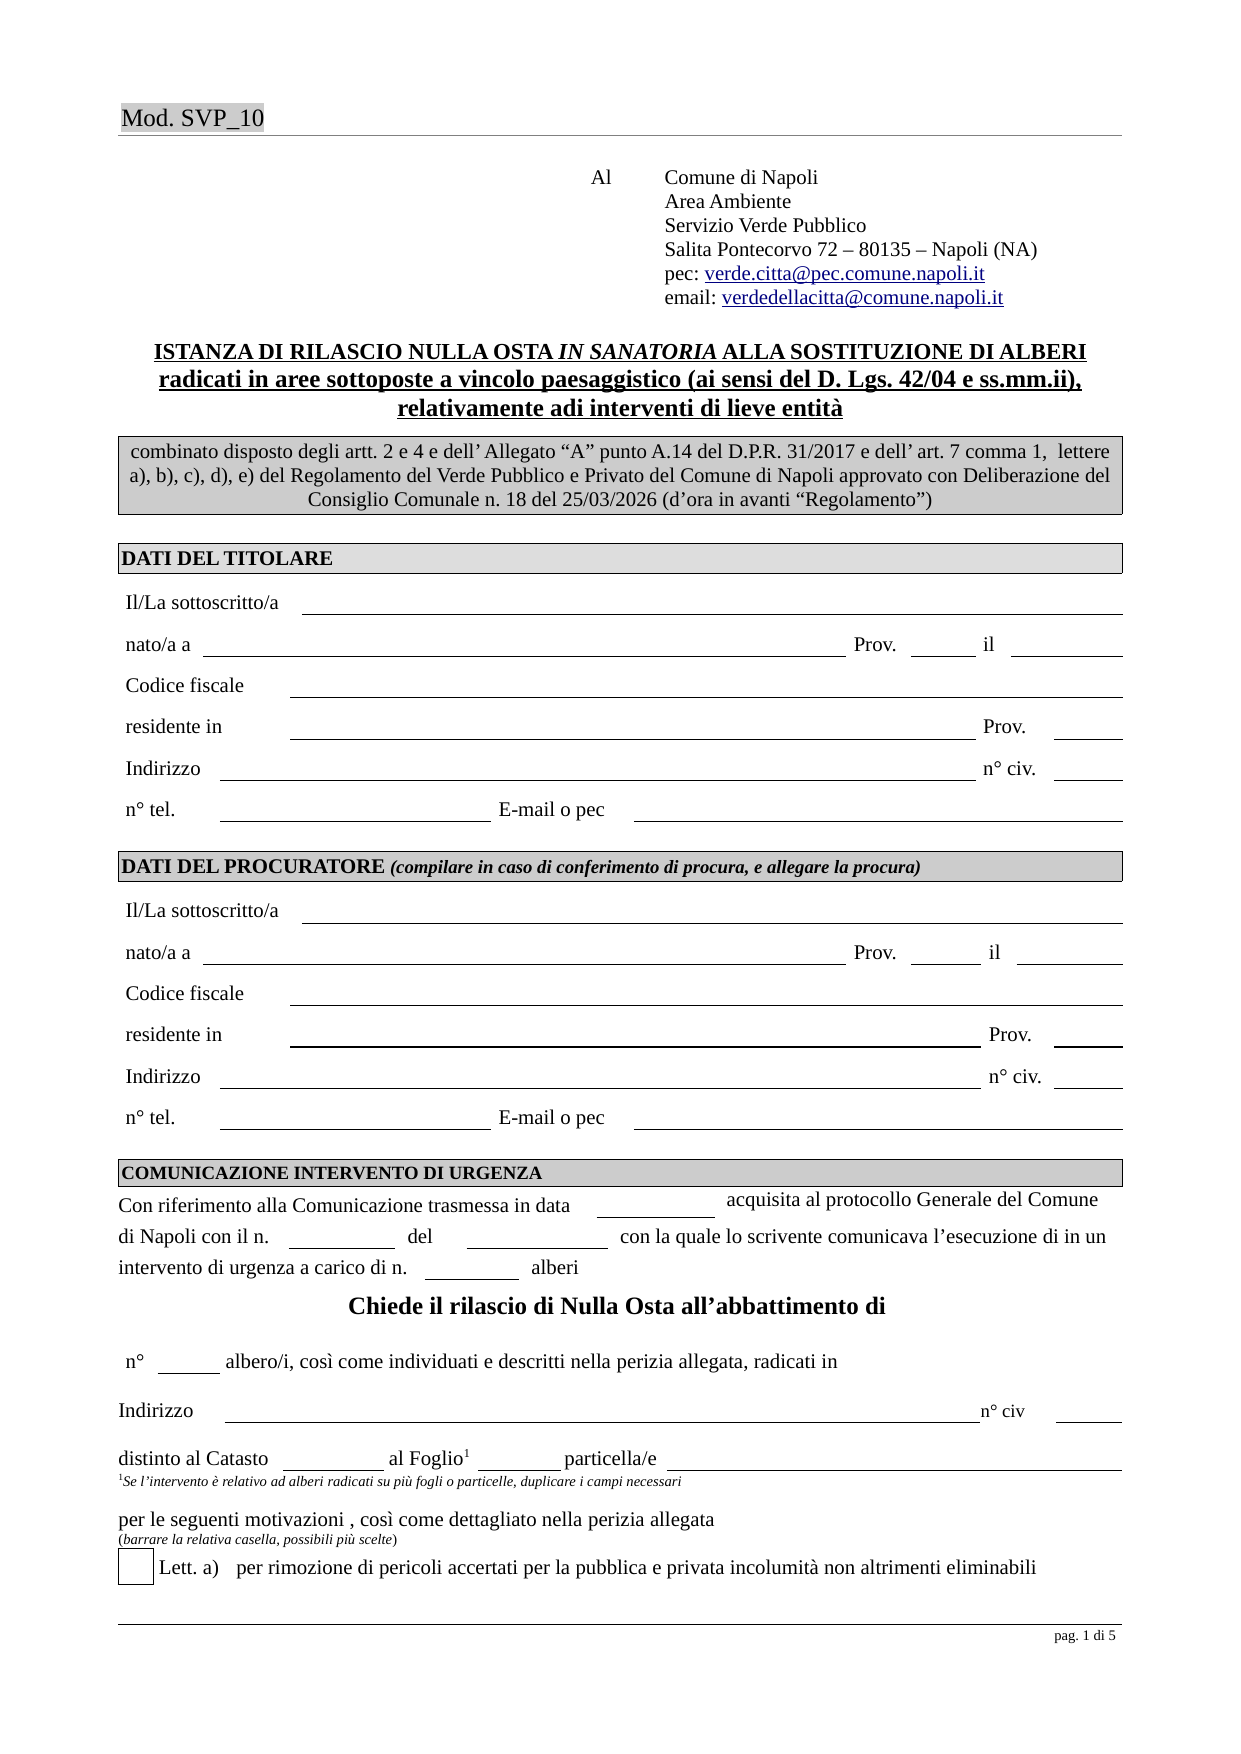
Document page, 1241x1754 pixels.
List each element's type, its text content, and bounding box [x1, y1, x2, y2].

table_cell [290, 698, 976, 738]
table_cell n° tel. [118, 1088, 220, 1129]
table_cell E-mail o pec [491, 781, 634, 821]
table_cell [1054, 698, 1123, 738]
table_header di Napoli con il n. [118, 1218, 289, 1248]
table_header al Foglio1 [384, 1423, 478, 1470]
table_header n° [118, 1332, 158, 1373]
table_header [467, 1218, 608, 1248]
table_cell il [981, 924, 1017, 964]
table_header particella/e [561, 1423, 667, 1470]
table_header acquisita al protocollo Generale del Comune [715, 1187, 1122, 1217]
table_cell Codice fiscale [118, 964, 290, 1005]
table_cell n° tel. [118, 780, 220, 821]
table_cell E-mail o pec [491, 1089, 634, 1129]
table_header [478, 1423, 561, 1470]
table_cell Indirizzo [118, 1046, 220, 1088]
text Area Ambiente [591, 189, 1122, 213]
table_header intervento di urgenza a carico di n. [118, 1249, 425, 1279]
table_header [289, 1218, 395, 1248]
text Chiede il rilascio di Nulla Osta all’abbattimento di [118, 1291, 1122, 1320]
text DATI DEL PROCURATORE (compilare in caso di conferimento di procura, e allegare la procura) [119, 852, 1122, 881]
table_cell residente in [118, 697, 290, 738]
table_header [597, 1187, 715, 1217]
text pec: verde.citta@pec.comune.napoli.it [591, 261, 1122, 285]
table_header albero/i, così come individuati e descritti nella perizia allegata, radicati in [220, 1332, 1122, 1373]
table_cell [1054, 1006, 1123, 1046]
text ISTANZA DI RILASCIO NULLA OSTA IN SANATORIA ALLA SOSTITUZIONE DI ALBERI [118, 338, 1122, 364]
table_cell [1011, 615, 1123, 656]
text (barrare la relativa casella, possibili più scelte) [118, 1531, 1122, 1548]
table_header con la quale lo scrivente comunicava l’esecuzione di in un [608, 1218, 1122, 1248]
table_cell [220, 1046, 981, 1088]
table_cell nato/a a [118, 614, 203, 656]
table_cell [290, 1006, 981, 1046]
table_header Il/La sottoscritto/a [118, 574, 302, 614]
table_cell Prov. [981, 1006, 1054, 1046]
table_cell [1054, 1048, 1123, 1088]
table_cell residente in [118, 1005, 290, 1046]
table_header Con riferimento alla Comunicazione trasmessa in data [118, 1187, 597, 1217]
table_header Indirizzo [118, 1374, 224, 1422]
table_cell [220, 739, 976, 780]
table_header n° civ [980, 1374, 1056, 1422]
text DATI DEL TITOLARE [119, 544, 1122, 573]
text combinato disposto degli artt. 2 e 4 e dell’ Allegato “A” punto A.14 del D.P.R. 31/2017 e dell’ art. 7 comma 1, lettere a), b), c), d), e) del Regolamento del Verde Pubblico e Privato del Comune di Napoli approvato con Deliberazione del Consiglio Comunale n. 18 del 25/03/2026 (d’ora in avanti “Regolamento”) [119, 437, 1122, 514]
table_header [667, 1423, 1122, 1470]
text radicati in aree sottoposte a vincolo paesaggistico (ai sensi del D. Lgs. 42/04 e ss.mm.ii), relativamente adi interventi di lieve entità [118, 364, 1122, 422]
table_cell [634, 780, 1123, 821]
table_cell Indirizzo [118, 739, 220, 780]
table_header Il/La sottoscritto/a [118, 882, 302, 922]
table_cell [911, 924, 981, 964]
text COMUNICAZIONE INTERVENTO DI URGENZA [119, 1160, 1122, 1186]
text 1Se l’intervento è relativo ad alberi radicati su più fogli o particelle, duplicare i campi necessari [118, 1471, 1122, 1490]
table_cell [1054, 740, 1123, 780]
table_header [1056, 1374, 1122, 1422]
table_header [225, 1374, 980, 1422]
table_header [302, 882, 1123, 922]
table_cell [203, 923, 846, 964]
text email: verdedellacitta@comune.napoli.it [591, 285, 1122, 309]
text Servizio Verde Pubblico [591, 213, 1122, 237]
table_header Lett. a) [154, 1548, 224, 1584]
table_header [283, 1423, 383, 1470]
table_header [302, 574, 1123, 614]
table_header alberi [519, 1249, 1122, 1279]
table_cell [290, 964, 1123, 1005]
table_cell Prov. [976, 698, 1054, 738]
table_cell Prov. [846, 924, 911, 964]
table_cell n° civ. [976, 739, 1054, 780]
table_cell [203, 614, 846, 656]
table_cell nato/a a [118, 923, 203, 964]
table_header per rimozione di pericoli accertati per la pubblica e privata incolumità non altrimenti eliminabili [224, 1548, 1122, 1584]
table_cell [1017, 924, 1123, 964]
text Al Comune di Napoli [591, 164, 1122, 189]
table_cell [220, 1089, 491, 1129]
text per le seguenti motivazioni , così come dettagliato nella perizia allegata [118, 1507, 1122, 1531]
table_cell [220, 781, 491, 821]
table_header [425, 1249, 519, 1279]
table_header del [395, 1218, 467, 1248]
table_cell Prov. [846, 615, 911, 656]
table_cell [634, 1088, 1123, 1129]
table_cell Codice fiscale [118, 656, 290, 697]
table_cell n° civ. [981, 1046, 1054, 1088]
table_cell il [976, 615, 1011, 656]
table_header distinto al Catasto [118, 1423, 283, 1470]
table_cell [911, 615, 976, 656]
table_header [119, 1549, 153, 1584]
table_cell [290, 656, 1123, 697]
text Salita Pontecorvo 72 – 80135 – Napoli (NA) [591, 237, 1122, 261]
table_header [158, 1332, 220, 1373]
